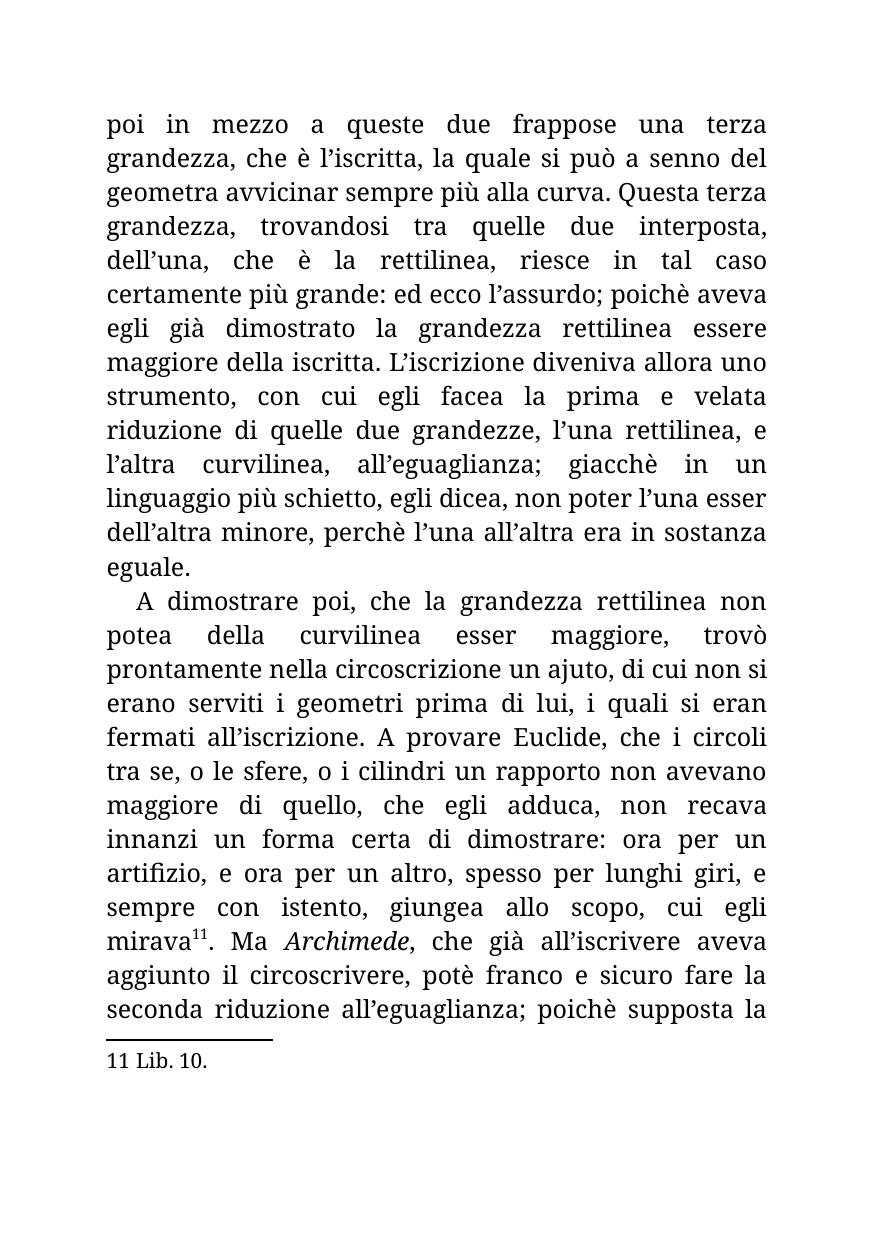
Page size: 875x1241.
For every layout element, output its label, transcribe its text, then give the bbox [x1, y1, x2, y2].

text A dimostrare poi, che la grandezza rettilinea non potea della curvilinea esser maggiore, trovò prontamente nella circoscrizione un ajuto, di cui non si erano serviti i geometri prima di lui, i quali si eran fermati all’iscrizione. A provare Euclide, che i circoli tra se, o le sfere, o i cilindri un rapporto non avevano maggiore di quello, che egli adduca, non recava innanzi un forma certa di dimostrare: ora per un artifizio, e ora per un altro, spesso per lunghi giri, e sempre con istento, giungea allo scopo, cui egli mirava. Ma Archimede, che già all’iscrivere aveva aggiunto il circoscrivere, potè franco e sicuro fare la seconda riduzione all’eguaglianza; poichè supposta la [106, 583, 768, 1026]
text Lib. 10. [106, 1046, 768, 1075]
text poi in mezzo a queste due frappose una terza grandezza, che è l’iscritta, la quale si può a senno del geometra avvicinar sempre più alla curva. Questa terza grandezza, trovandosi tra quelle due interposta, dell’una, che è la rettilinea, riesce in tal caso certamente più grande: ed ecco l’assurdo; poichè aveva egli già dimostrato la grandezza rettilinea essere maggiore della iscritta. L’iscrizione diveniva allora uno strumento, con cui egli facea la prima e velata riduzione di quelle due grandezze, l’una rettilinea, e l’altra curvilinea, all’eguaglianza; giacchè in un linguaggio più schietto, egli dicea, non poter l’una esser dell’altra minore, perchè l’una all’altra era in sostanza eguale. [106, 106, 768, 583]
